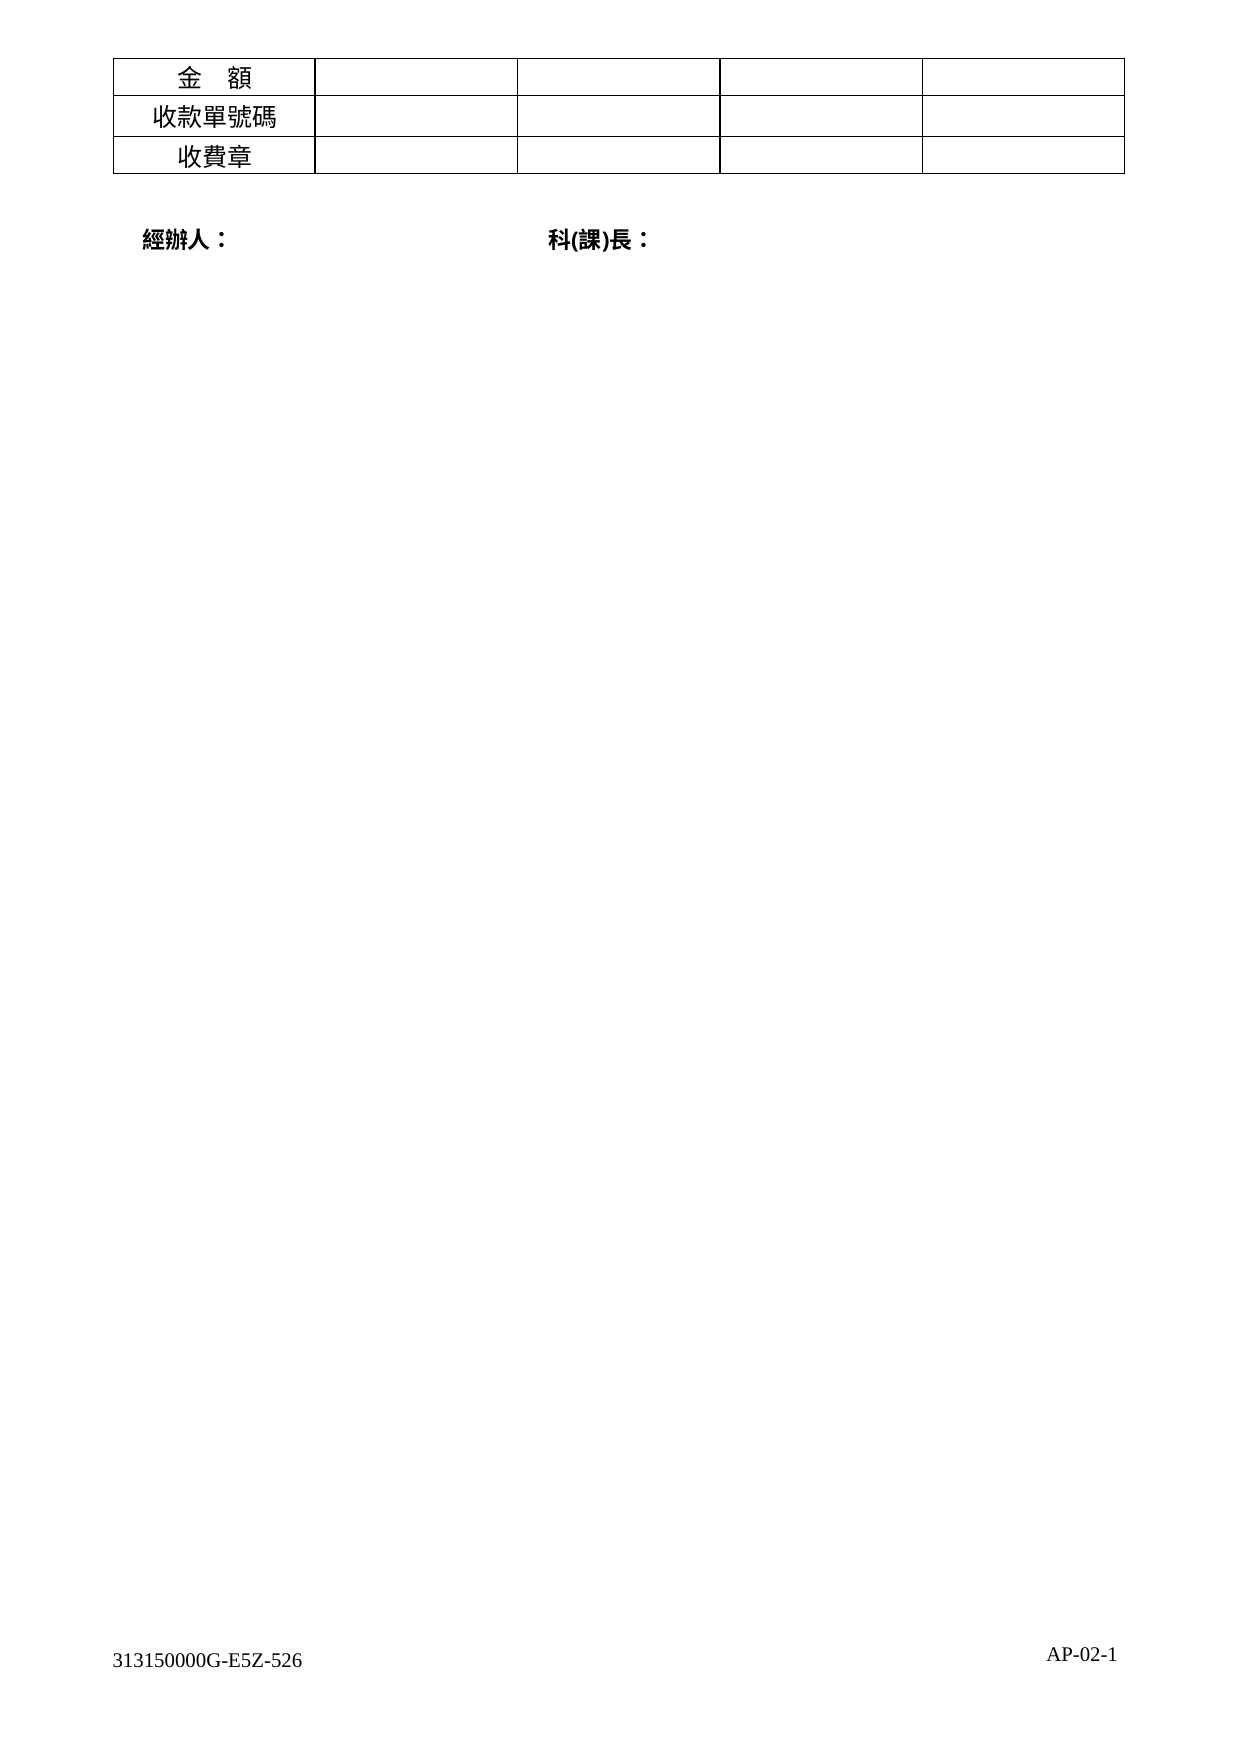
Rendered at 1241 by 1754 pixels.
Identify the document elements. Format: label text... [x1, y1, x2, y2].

table_cell [721, 96, 922, 136]
table_cell [316, 59, 517, 95]
table_cell [518, 59, 719, 95]
table_cell [316, 96, 517, 136]
table_cell [316, 137, 517, 173]
table_cell [721, 137, 922, 173]
table_cell [518, 96, 719, 136]
table_cell [518, 137, 719, 173]
table_cell [923, 137, 1124, 173]
table_cell [721, 59, 922, 95]
table_cell [923, 59, 1124, 95]
text 經辦人： 科(課)長： [142, 219, 1128, 257]
table_cell 金 額 [114, 59, 314, 95]
table_cell [923, 96, 1124, 136]
table_cell 收費章 [114, 137, 314, 173]
table_cell 收款單號碼 [114, 96, 314, 136]
text AP-02-1 [1046, 1643, 1128, 1666]
